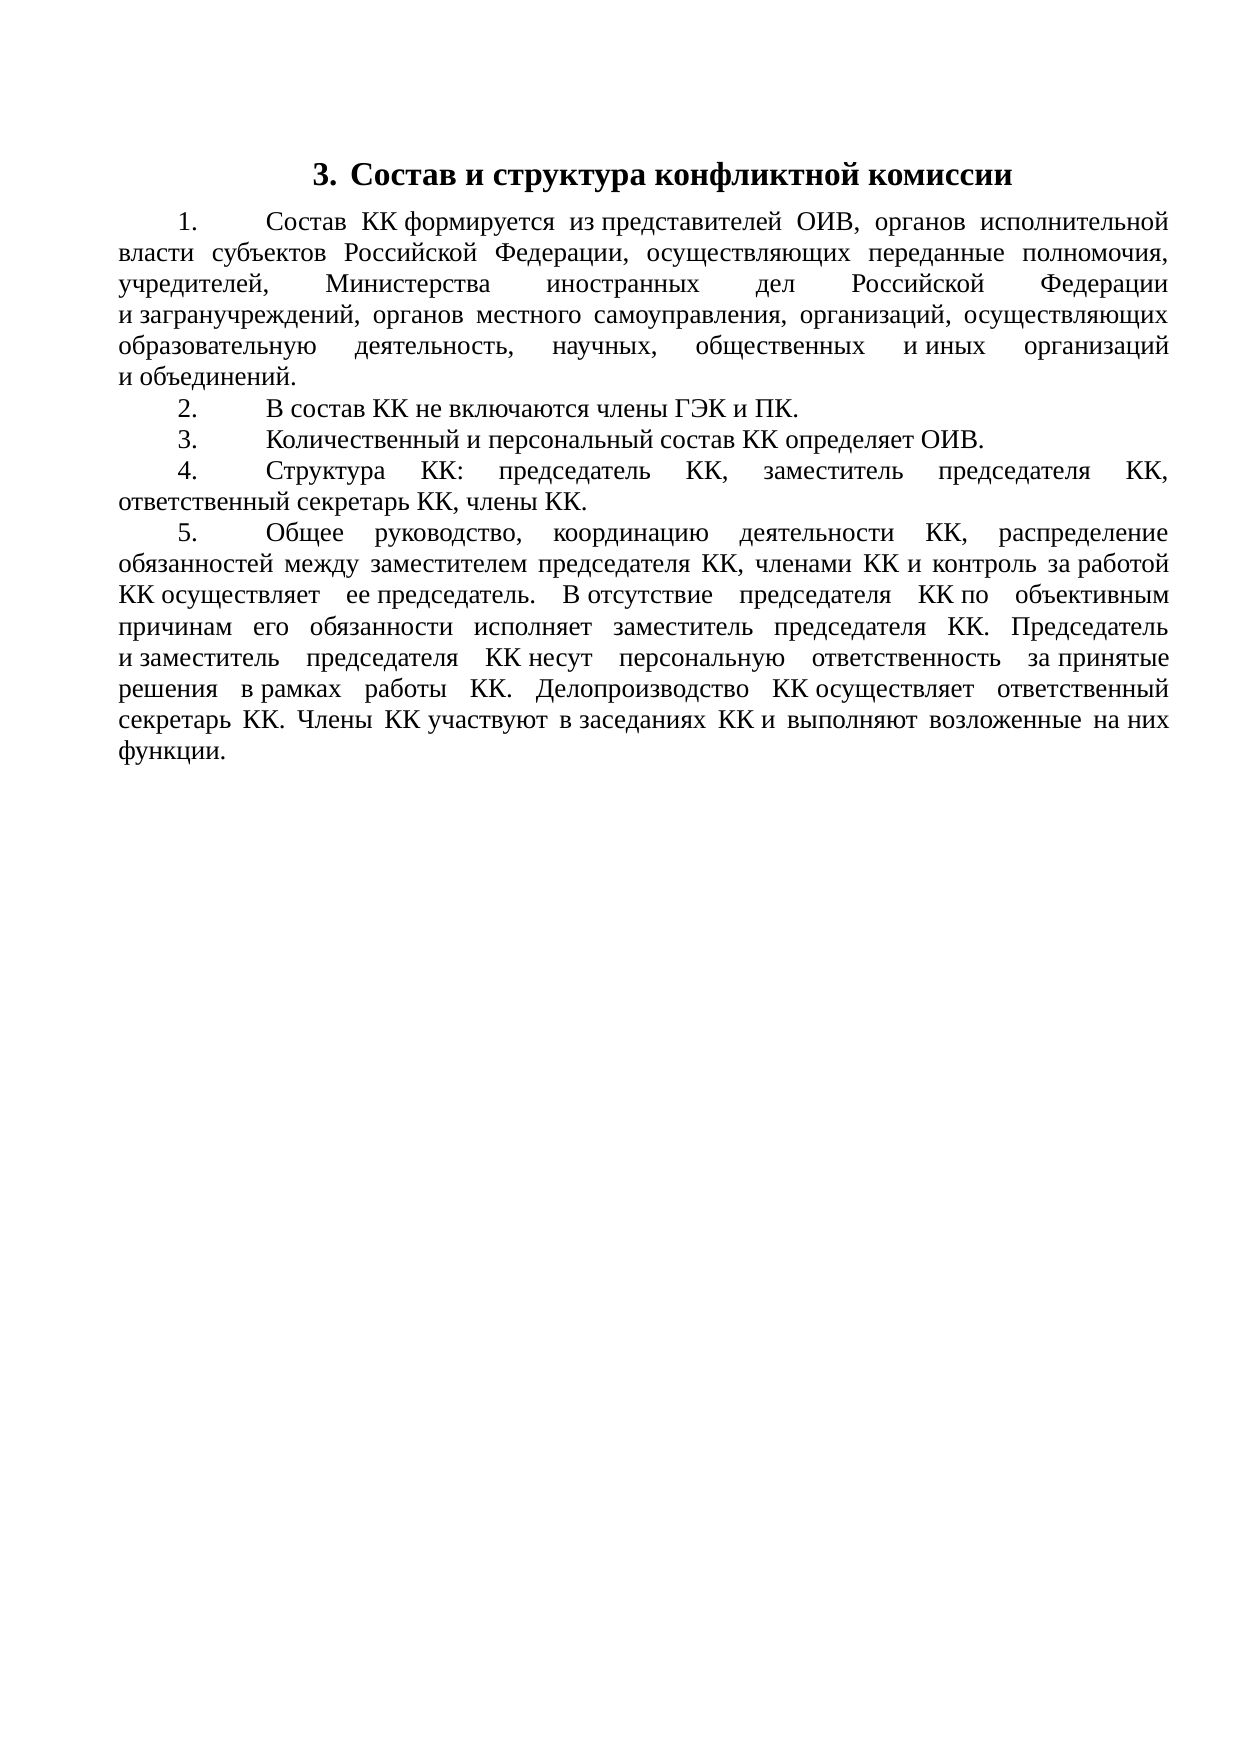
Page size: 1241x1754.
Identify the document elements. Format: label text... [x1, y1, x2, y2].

list В состав КК не включаются члены ГЭК и ПК. [118, 392, 1169, 423]
list Структура КК: председатель КК, заместитель председателя КК, ответственный секретарь КК, члены КК. [118, 454, 1169, 516]
list Количественный и персональный состав КК определяет ОИВ. [118, 423, 1169, 454]
subtitle Состав и структура конфликтной комиссии [156, 154, 1169, 192]
list Общее руководство, координацию деятельности КК, распределение обязанностей между заместителем председателя КК, членами КК и контроль за работой КК осуществляет ее председатель. В отсутствие председателя КК по объективным причинам его обязанности исполняет заместитель председателя КК. Председатель и заместитель председателя КК несут персональную ответственность за принятые решения в рамках работы КК. Делопроизводство КК осуществляет ответственный секретарь КК. Члены КК участвуют в заседаниях КК и выполняют возложенные на них функции. [118, 516, 1169, 765]
list Состав КК формируется из представителей ОИВ, органов исполнительной власти субъектов Российской Федерации, осуществляющих переданные полномочия, учредителей, Министерства иностранных дел Российской Федерации и загранучреждений, органов местного самоуправления, организаций, осуществляющих образовательную деятельность, научных, общественных и иных организаций и объединений. [118, 205, 1169, 392]
